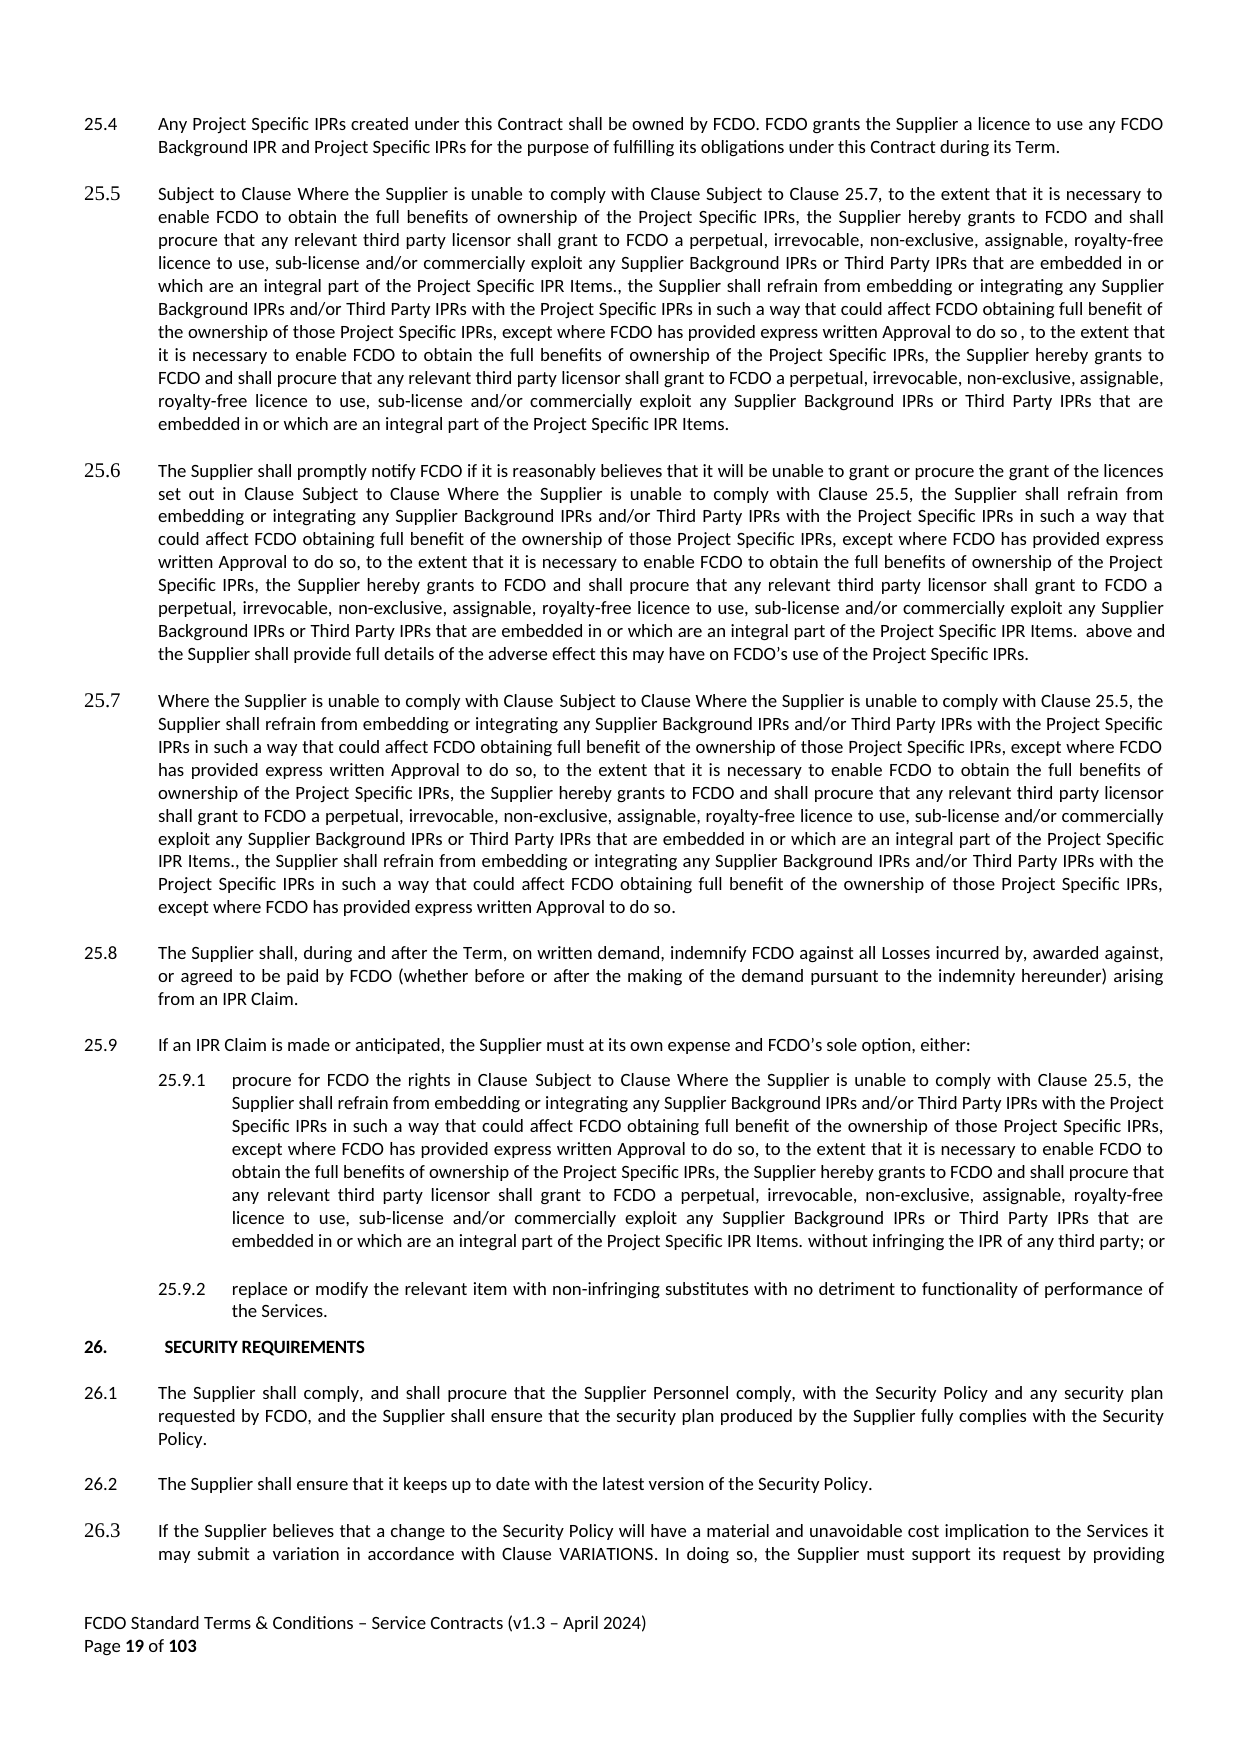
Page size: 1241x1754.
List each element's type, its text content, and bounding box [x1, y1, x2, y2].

list The Supplier shall ensure that it keeps up to date with the latest version of the Security Policy. [84, 1472, 1166, 1495]
list The Supplier shall, during and after the Term, on written demand, indemnify FCDO against all Losses incurred by, awarded against, or agreed to be paid by FCDO (whether before or after the making of the demand pursuant to the indemnity hereunder) arising from an IPR Claim. [84, 941, 1166, 1010]
list If an IPR Claim is made or anticipated, the Supplier must at its own expense and FCDO’s sole option, either: [84, 1033, 1166, 1056]
list The Supplier shall promptly notify FCDO if it is reasonably believes that it will be unable to grant or procure the grant of the licences set out in Clause 25.5 above and the Supplier shall provide full details of the adverse effect this may have on FCDO’s use of the Project Specific IPRs. [84, 457, 1166, 665]
list Subject to Clause 25.7, to the extent that it is necessary to enable FCDO to obtain the full benefits of ownership of the Project Specific IPRs, the Supplier hereby grants to FCDO and shall procure that any relevant third party licensor shall grant to FCDO a perpetual, irrevocable, non-exclusive, assignable, royalty-free licence to use, sub-license and/or commercially exploit any Supplier Background IPRs or Third Party IPRs that are embedded in or which are an integral part of the Project Specific IPR Items. [84, 181, 1166, 434]
list Where the Supplier is unable to comply with Clause 25.5, the Supplier shall refrain from embedding or integrating any Supplier Background IPRs and/or Third Party IPRs with the Project Specific IPRs in such a way that could affect FCDO obtaining full benefit of the ownership of those Project Specific IPRs, except where FCDO has provided express written Approval to do so. [84, 688, 1166, 918]
list The Supplier shall comply, and shall procure that the Supplier Personnel comply, with the Security Policy and any security plan requested by FCDO, and the Supplier shall ensure that the security plan produced by the Supplier fully complies with the Security Policy. [84, 1381, 1166, 1449]
list SECURITY REQUIREMENTS [84, 1335, 1166, 1358]
list replace or modify the relevant item with non-infringing substitutes with no detriment to functionality of performance of the Services. [158, 1277, 1166, 1322]
list If the Supplier believes that a change to the Security Policy will have a material and unavoidable cost implication to the Services it may submit a variation in accordance with Clause 38. In doing so, the Supplier must support its request by providing evidence of the cause of any increased costs and the steps that it has taken to mitigate those costs. Any change to the Charges shall then be agreed in discussion with the FCDO Contract Officer. [84, 1518, 1166, 1565]
list procure for FCDO the rights in Clause 25.5 without infringing the IPR of any third party; or [158, 1068, 1166, 1252]
list Any Project Specific IPRs created under this Contract shall be owned by FCDO. FCDO grants the Supplier a licence to use any FCDO Background IPR and Project Specific IPRs for the purpose of fulfilling its obligations under this Contract during its Term. [84, 112, 1166, 158]
